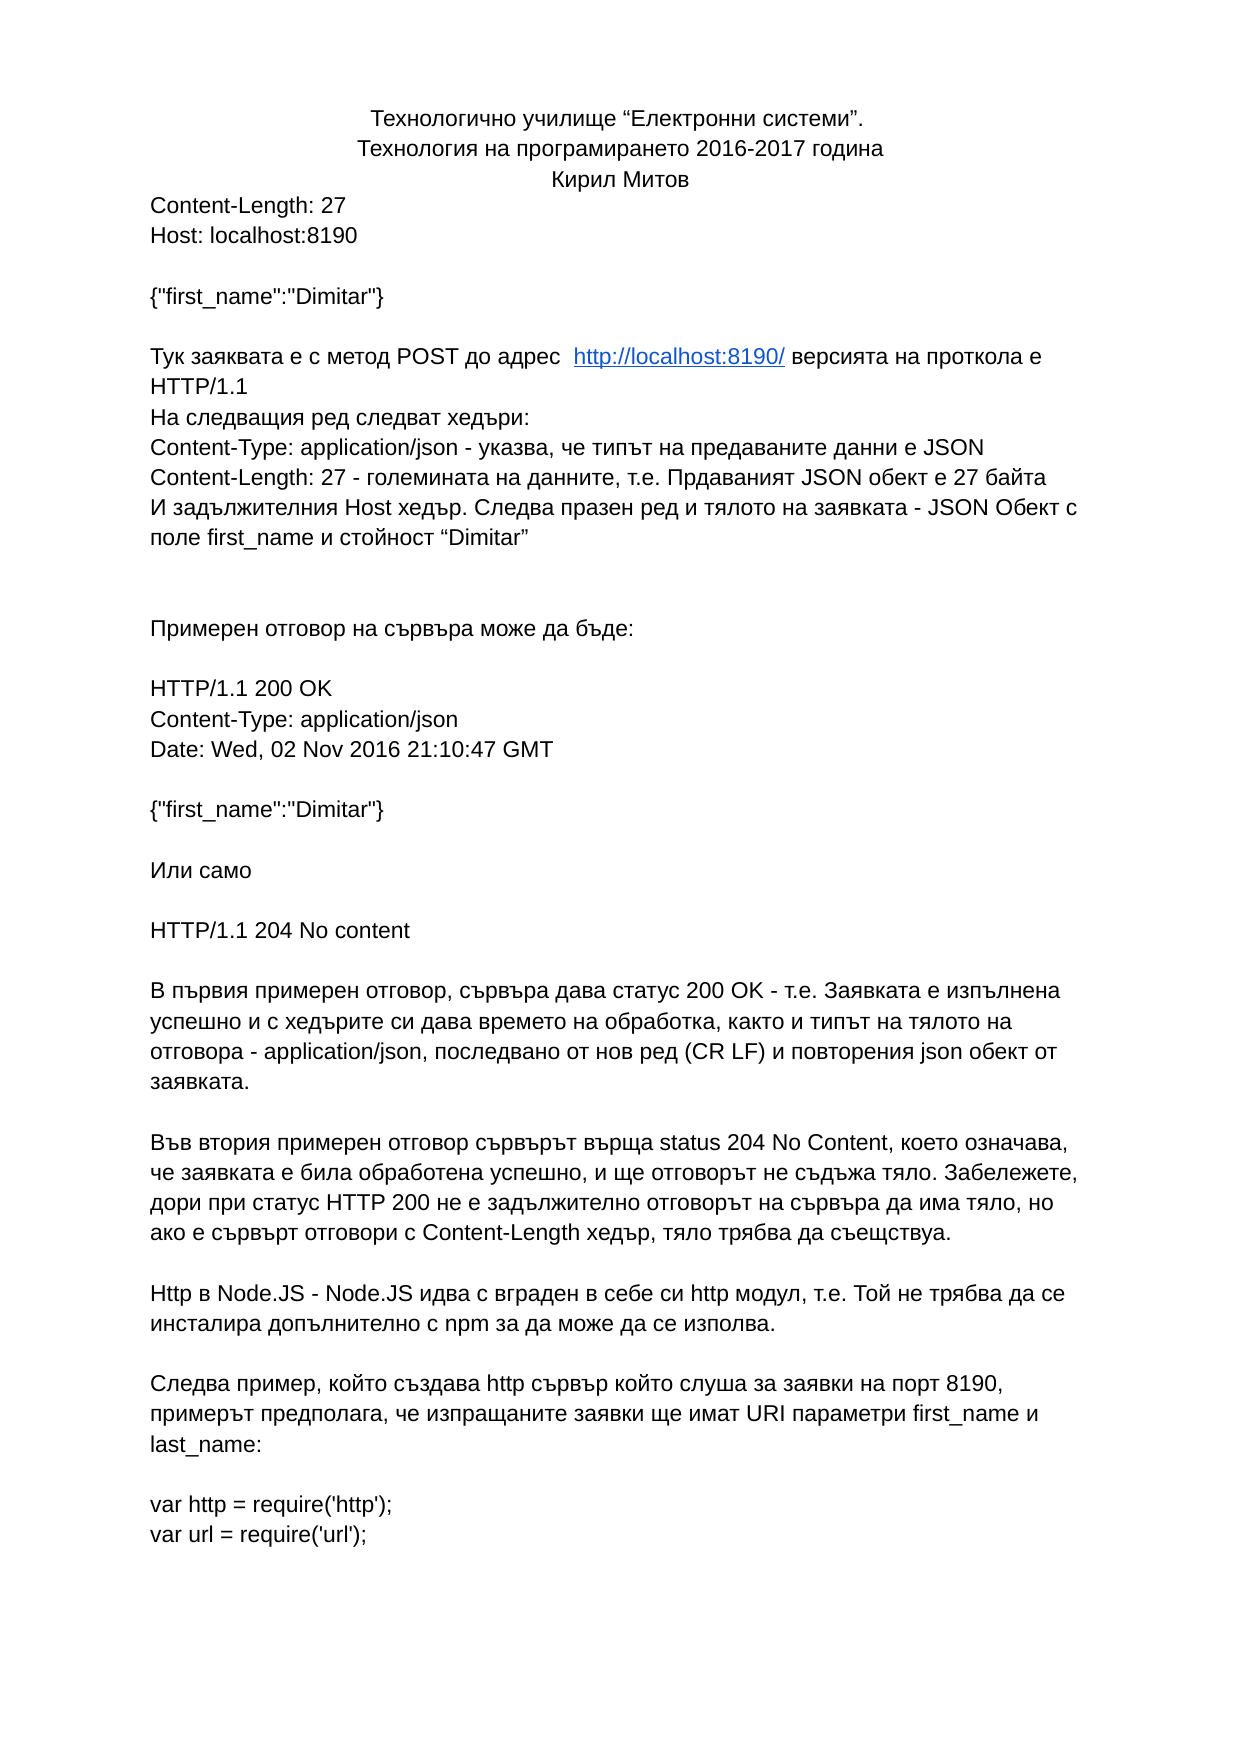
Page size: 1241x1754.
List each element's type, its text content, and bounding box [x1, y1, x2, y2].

text Content-Type: application/json [150, 706, 1090, 732]
text Content-Length: 27 [150, 192, 1090, 218]
text Примерен отговор на сървъра може да бъде: [150, 615, 1090, 641]
text Http в Node.JS - Node.JS идва с вграден в себе си http модул, т.е. Той не трябва да се инсталира допълнително с npm за да може да се изполва. [150, 1279, 1090, 1336]
text На следващия ред следват хедъри: [150, 403, 1090, 430]
text HTTP/1.1 200 OK [150, 675, 1090, 702]
text var url = require('url'); [150, 1521, 1090, 1547]
text Във втория примерен отговор сървърът върща status 204 No Content, което означава, че заявката е била обработена успешно, и ще отговорът не съдъжа тяло. Забележете, дори при статус HTTP 200 не е задължително отговорът на сървъра да има тяло, но ако е сървърт отговори с Content-Length хедър, тяло трябва да съещствуа. [150, 1128, 1090, 1245]
text Следва пример, който създава http сървър който слуша за заявки на порт 8190, примерът предполага, че изпращаните заявки ще имат URI параметри first_name и last_name: [150, 1370, 1090, 1457]
text И задължителния Host хедър. Следва празен ред и тялото на заявката - JSON Обект с поле first_name и стойност “Dimitar” [150, 494, 1090, 551]
text Или само [150, 857, 1090, 883]
text Host: localhost:8190 [150, 222, 1090, 248]
text {"first_name":"Dimitar"} [150, 796, 1090, 822]
text Content-Type: application/json - указва, че типът на предаваните данни е JSON [150, 434, 1090, 460]
text Content-Length: 27 - големината на данните, т.е. Прдаваният JSON обект е 27 байта [150, 464, 1090, 490]
text Date: Wed, 02 Nov 2016 21:10:47 GMT [150, 736, 1090, 762]
text HTTP/1.1 204 No content [150, 917, 1090, 943]
text {"first_name":"Dimitar"} [150, 283, 1090, 309]
text var http = require('http'); [150, 1491, 1090, 1517]
text В първия примерен отговор, сървъра дава статус 200 OK - т.е. Заявката е изпълнена успешно и с хедърите си дава времето на обработка, както и типът на тялото на отговора - application/json, последвано от нов ред (CR LF) и повторения json обект от заявката. [150, 977, 1090, 1094]
text Тук заяквата е с метод POST до адрес http://localhost:8190/ версията на проткола е HTTP/1.1 [150, 343, 1090, 399]
